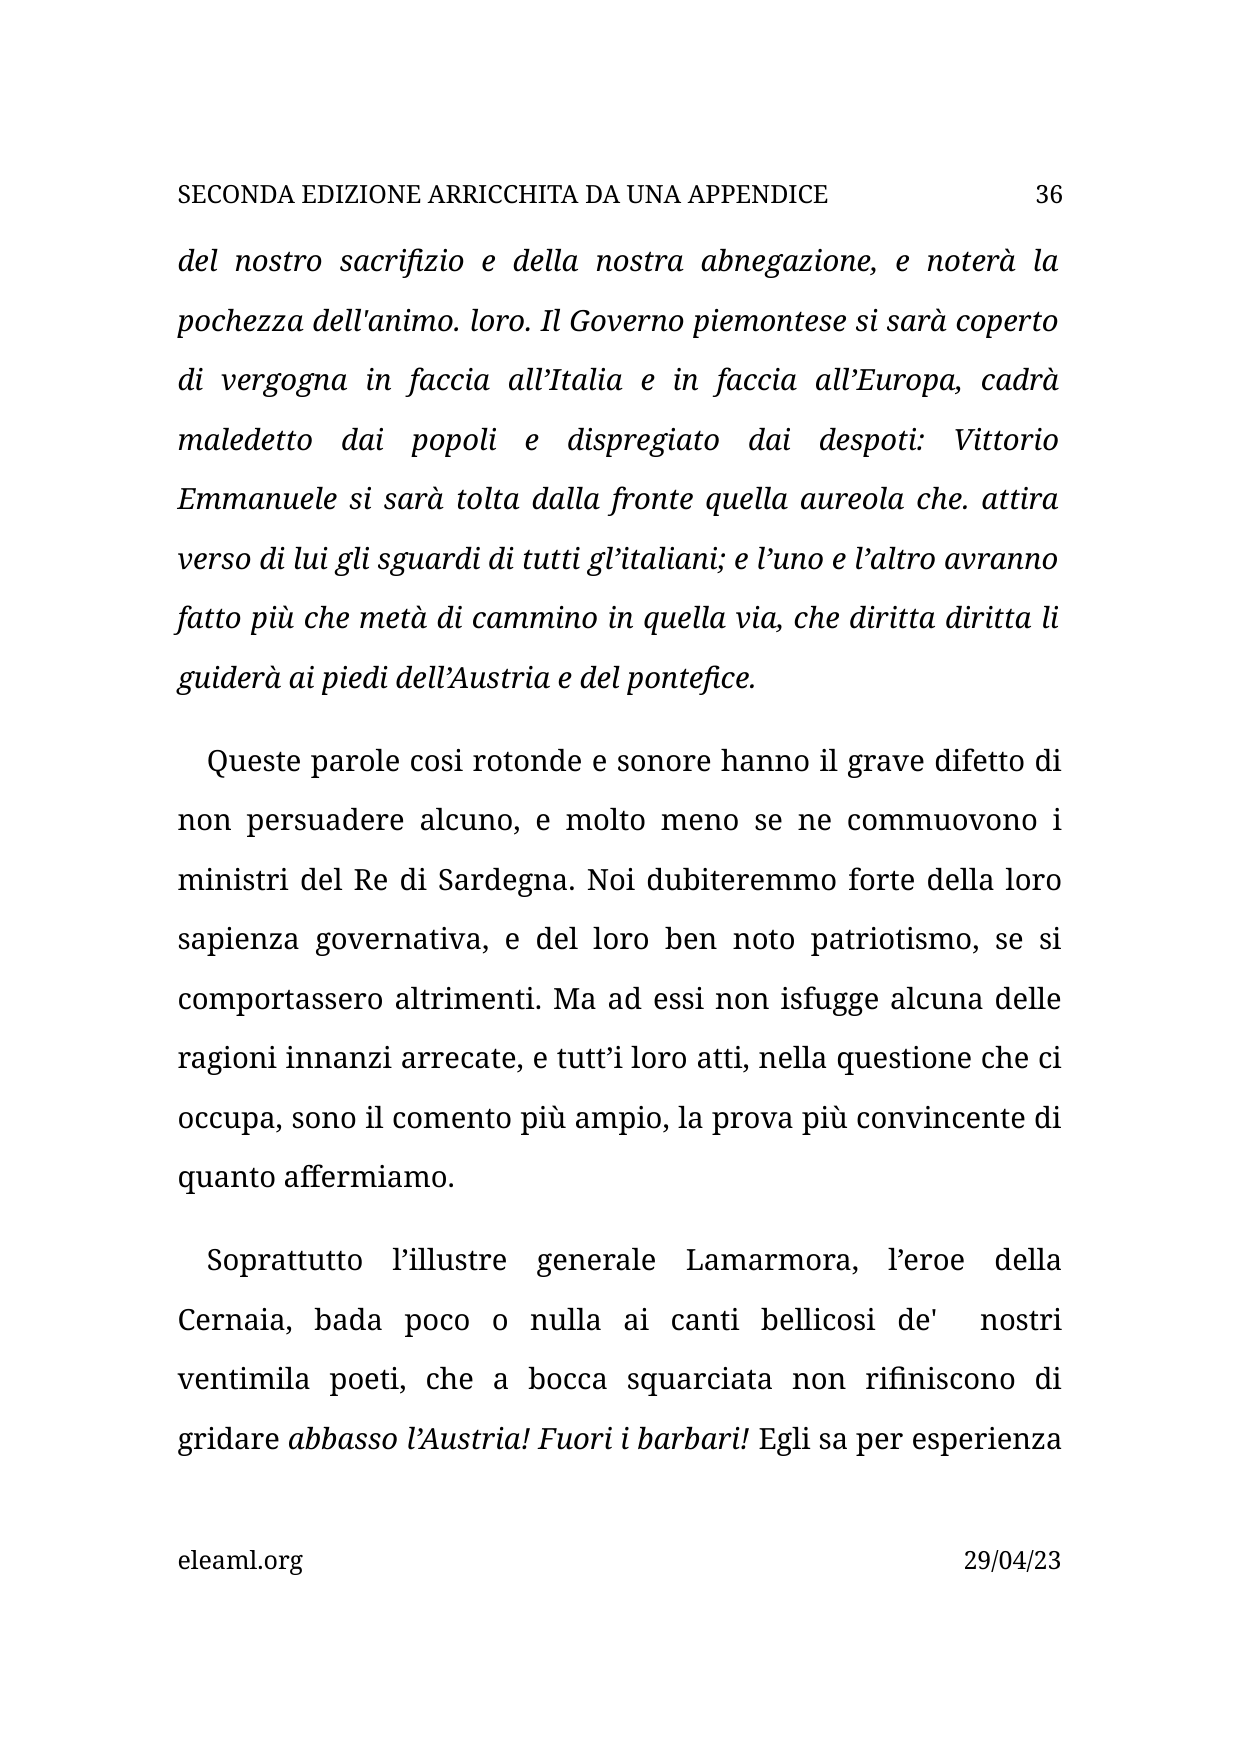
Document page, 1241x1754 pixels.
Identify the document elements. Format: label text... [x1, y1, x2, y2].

text Queste parole cosi rotonde e sonore hanno il grave difetto di non persuadere alcuno, e molto meno se ne commuovono i ministri del Re di Sardegna. Noi dubiteremmo forte della loro sapienza governativa, e del loro ben noto patriotismo, se si comportassero altrimenti. Ma ad essi non isfugge alcuna delle ragioni innanzi arrecate, e tutt’i loro atti, nella questione che ci occupa, sono il comento più ampio, la prova più convincente di quanto affermiamo. [177, 740, 1063, 1196]
text Soprattutto l’illustre generale Lamarmora, l’eroe della Cernaia, bada poco o nulla ai canti bellicosi de' nostri ventimila poeti, che a bocca squarciata non rifiniscono di gridare abbasso l’Austria! Fuori i barbari! Egli sa per esperienza [177, 1239, 1063, 1458]
text del nostro sacrifizio e della nostra abnegazione, e noterà la pochezza dell'animo. loro. Il Governo piemontese si sarà coperto di vergogna in faccia all’Italia e in faccia all’Europa, cadrà maledetto dai popoli e dispregiato dai despoti: Vittorio Emmanuele si sarà tolta dalla fronte quella aureola che. attira verso di lui gli sguardi di tutti gl’italiani; e l’uno e l’altro avranno fatto più che metà di cammino in quella via, che diritta diritta li guiderà ai piedi dell’Austria e del pontefice. [177, 241, 1063, 697]
